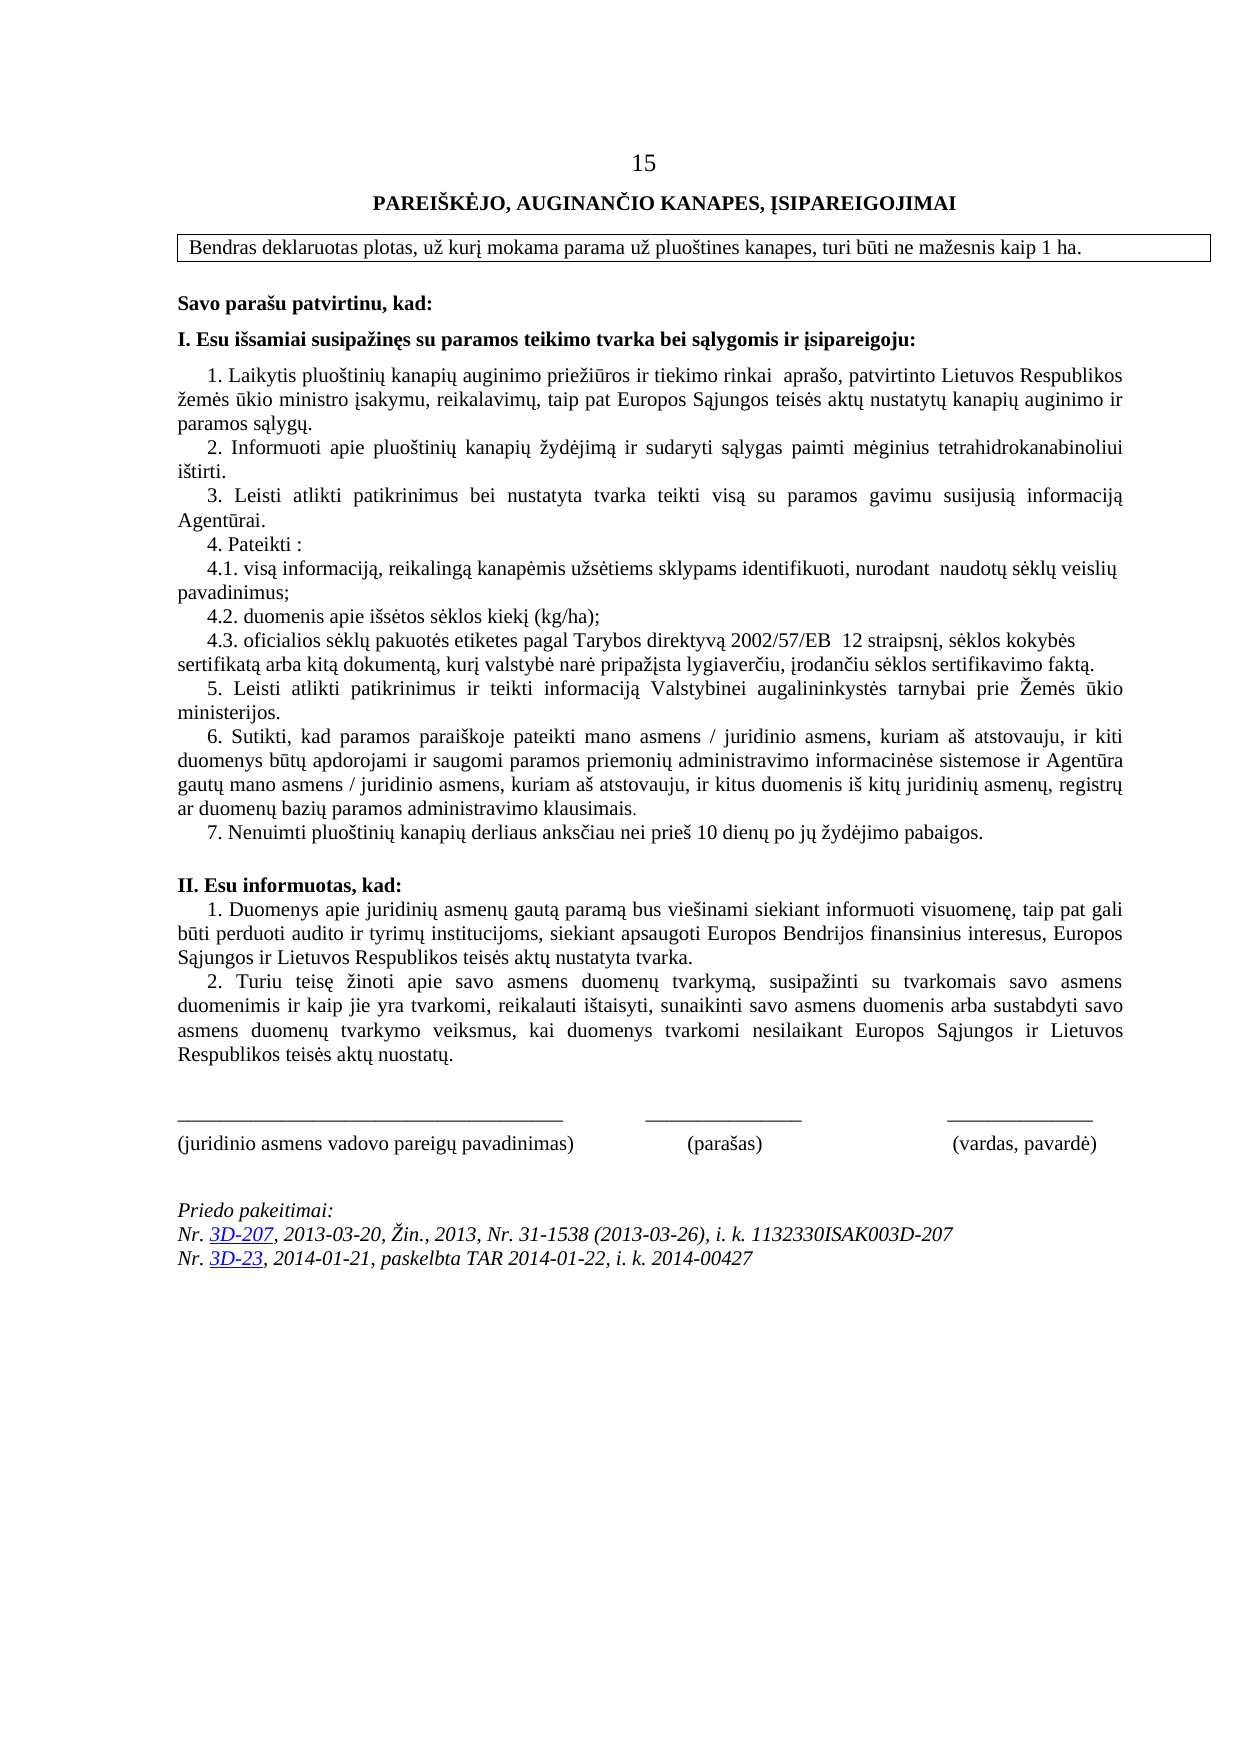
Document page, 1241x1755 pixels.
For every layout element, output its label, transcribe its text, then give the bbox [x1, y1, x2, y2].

text II. Esu informuotas, kad: [177, 873, 1124, 897]
text 3. Leisti atlikti patikrinimus bei nustatyta tvarka teikti visą su paramos gavimu susijusią informaciją Agentūrai. [177, 483, 1124, 532]
text I. Esu išsamiai susipažinęs su paramos teikimo tvarka bei sąlygomis ir įsipareigoju: [177, 327, 1124, 351]
text Nr. 3D-207, 2013-03-20, Žin., 2013, Nr. 31-1538 (2013-03-26), i. k. 1132330ISAK003D-207 [177, 1222, 1122, 1246]
text Nr. 3D-23, 2014-01-21, paskelbta TAR 2014-01-22, i. k. 2014-00427 [177, 1246, 1122, 1270]
text 15 [165, 148, 1122, 176]
table_header Bendras deklaruotas plotas, už kurį mokama parama už pluoštines kanapes, turi būti ne mažesnis kaip 1 ha. [178, 235, 1210, 261]
text 2. Informuoti apie pluoštinių kanapių žydėjimą ir sudaryti sąlygas paimti mėginius tetrahidrokanabinoliui ištirti. [177, 435, 1124, 483]
text (juridinio asmens vadovo pareigų pavadinimas) (parašas) (vardas, pavardė) [177, 1131, 1152, 1154]
text 2. Turiu teisę žinoti apie savo asmens duomenų tvarkymą, susipažinti su tvarkomais savo asmens duomenimis ir kaip jie yra tvarkomi, reikalauti ištaisyti, sunaikinti savo asmens duomenis arba sustabdyti savo asmens duomenų tvarkymo veiksmus, kai duomenys tvarkomi nesilaikant Europos Sąjungos ir Lietuvos Respublikos teisės aktų nuostatų. [177, 969, 1124, 1066]
text 4.1. visą informaciją, reikalingą kanapėmis užsėtiems sklypams identifikuoti, nurodant naudotų sėklų veislių pavadinimus; [177, 556, 1124, 604]
text 4.2. duomenis apie išsėtos sėklos kiekį (kg/ha); [177, 604, 1124, 628]
text 5. Leisti atlikti patikrinimus ir teikti informaciją Valstybinei augalininkystės tarnybai prie Žemės ūkio ministerijos. [177, 676, 1124, 724]
text 4.3. oficialios sėklų pakuotės etiketes pagal Tarybos direktyvą 2002/57/EB 12 straipsnį, sėklos kokybės sertifikatą arba kitą dokumentą, kurį valstybė narė pripažįsta lygiaverčiu, įrodančiu sėklos sertifikavimo faktą. [177, 628, 1124, 676]
text 7. Nenuimti pluoštinių kanapių derliaus anksčiau nei prieš 10 dienų po jų žydėjimo pabaigos. [177, 820, 1124, 844]
text 1. Duomenys apie juridinių asmenų gautą paramą bus viešinami siekiant informuoti visuomenę, taip pat gali būti perduoti audito ir tyrimų institucijoms, siekiant apsaugoti Europos Bendrijos finansinius interesus, Europos Sąjungos ir Lietuvos Respublikos teisės aktų nustatyta tvarka. [177, 897, 1124, 969]
text ––––––––––––––––––––––––––––––––––––– ––––––––––––––– –––––––––––––– [177, 1106, 1152, 1131]
text Savo parašu patvirtinu, kad: [177, 291, 1124, 315]
text Priedo pakeitimai: [177, 1198, 1122, 1222]
text PAREIŠKĖJO, AUGINANČIO KANAPES, ĮSIPAREIGOJIMAI [177, 191, 1152, 215]
text 1. Laikytis pluoštinių kanapių auginimo priežiūros ir tiekimo rinkai aprašo, patvirtinto Lietuvos Respublikos žemės ūkio ministro įsakymu, reikalavimų, taip pat Europos Sąjungos teisės aktų nustatytų kanapių auginimo ir paramos sąlygų. [177, 363, 1124, 435]
text 6. Sutikti, kad paramos paraiškoje pateikti mano asmens / juridinio asmens, kuriam aš atstovauju, ir kiti duomenys būtų apdorojami ir saugomi paramos priemonių administravimo informacinėse sistemose ir Agentūra gautų mano asmens / juridinio asmens, kuriam aš atstovauju, ir kitus duomenis iš kitų juridinių asmenų, registrų ar duomenų bazių paramos administravimo klausimais. [177, 724, 1124, 820]
text 4. Pateikti : [177, 532, 1124, 556]
